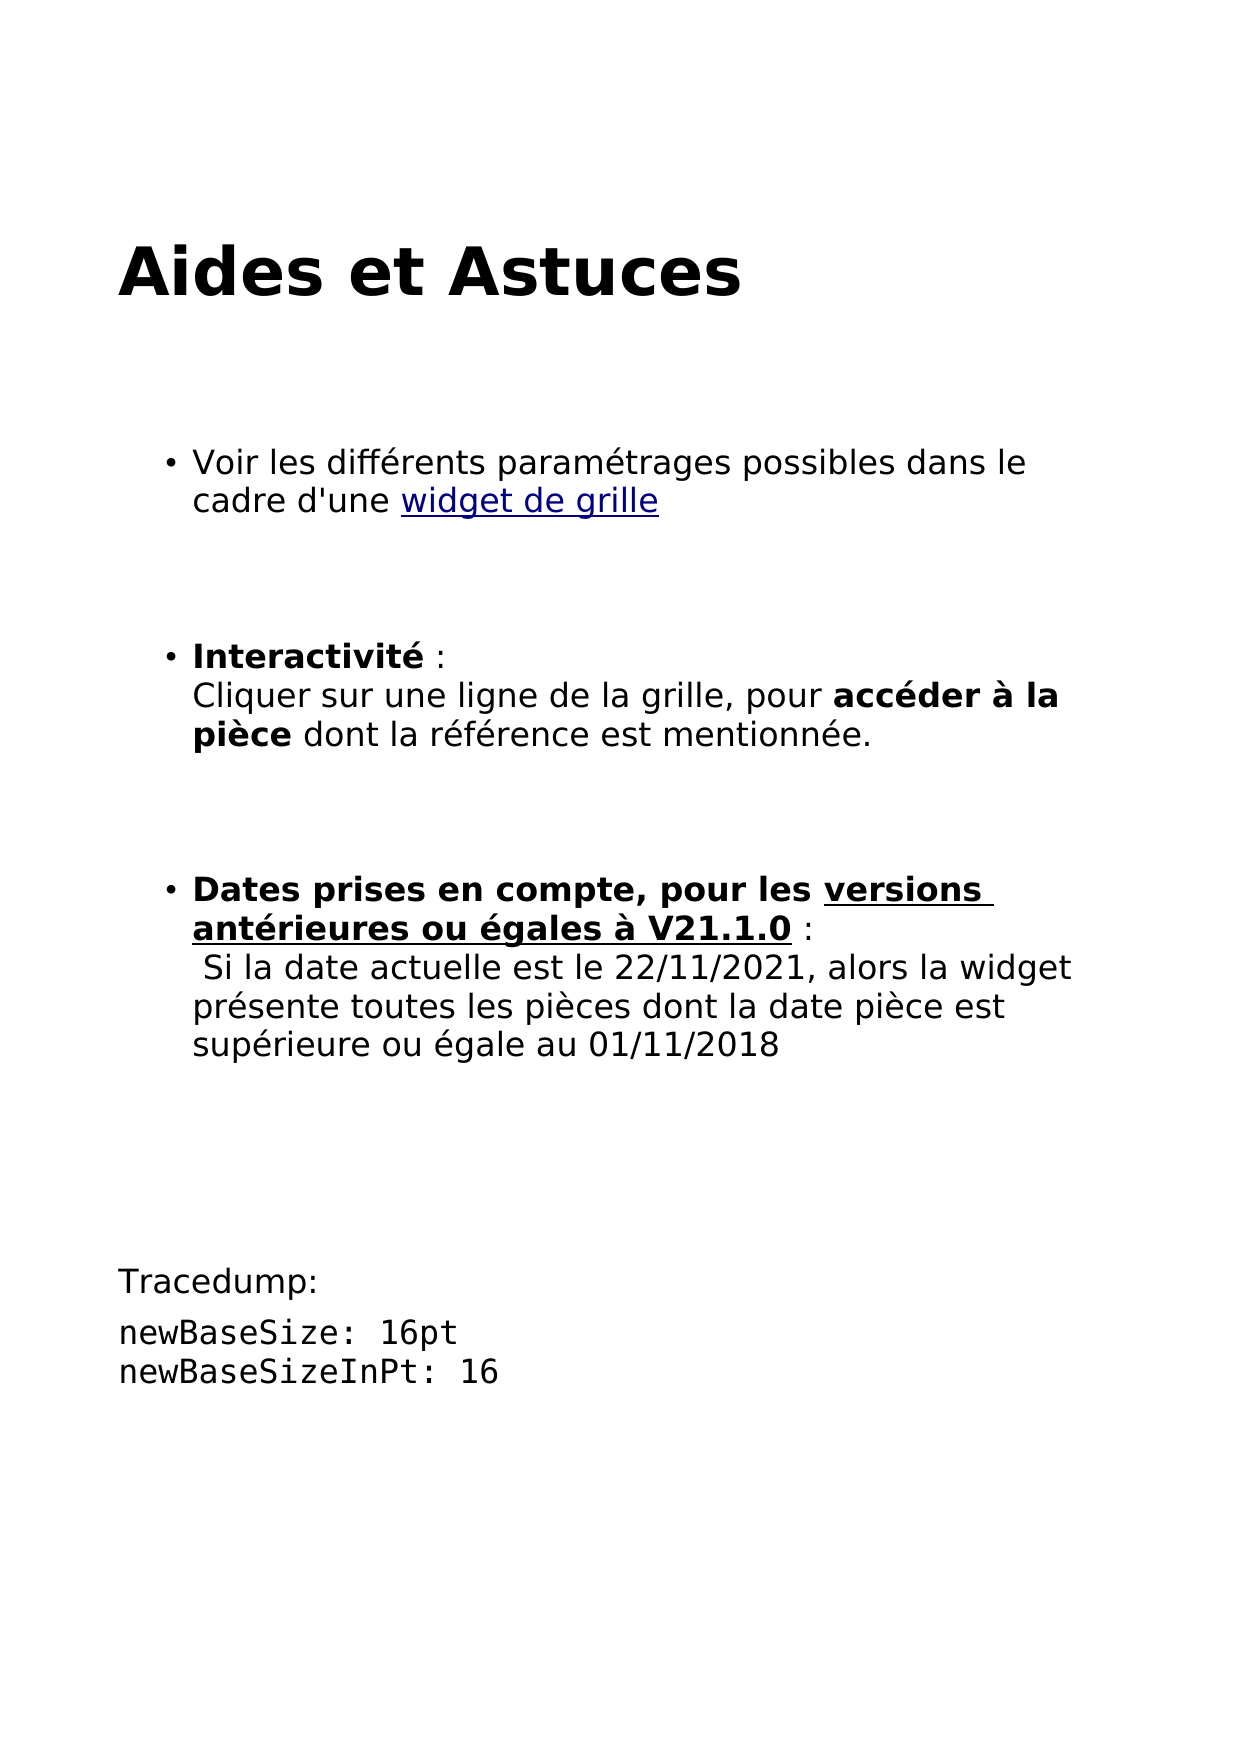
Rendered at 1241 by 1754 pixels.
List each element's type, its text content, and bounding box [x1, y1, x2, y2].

subtitle Aides et Astuces [118, 233, 1122, 311]
text Tracedump: [118, 1223, 1122, 1301]
list Interactivité : Cliquer sur une ligne de la grille, pour accéder à la pièce dont la référence est mentionnée. [177, 637, 1122, 871]
list Dates prises en compte, pour les versions antérieures ou égales à V21.1.0 : Si la date actuelle est le 22/11/2021, alors la widget présente toutes les pièces dont la date pièce est supérieure ou égale au 01/11/2018 [177, 871, 1122, 1065]
list Voir les différents paramétrages possibles dans le cadre d'une widget de grille [177, 443, 1122, 637]
text newBaseSize: 16pt newBaseSizeInPt: 16 [118, 1313, 1122, 1391]
